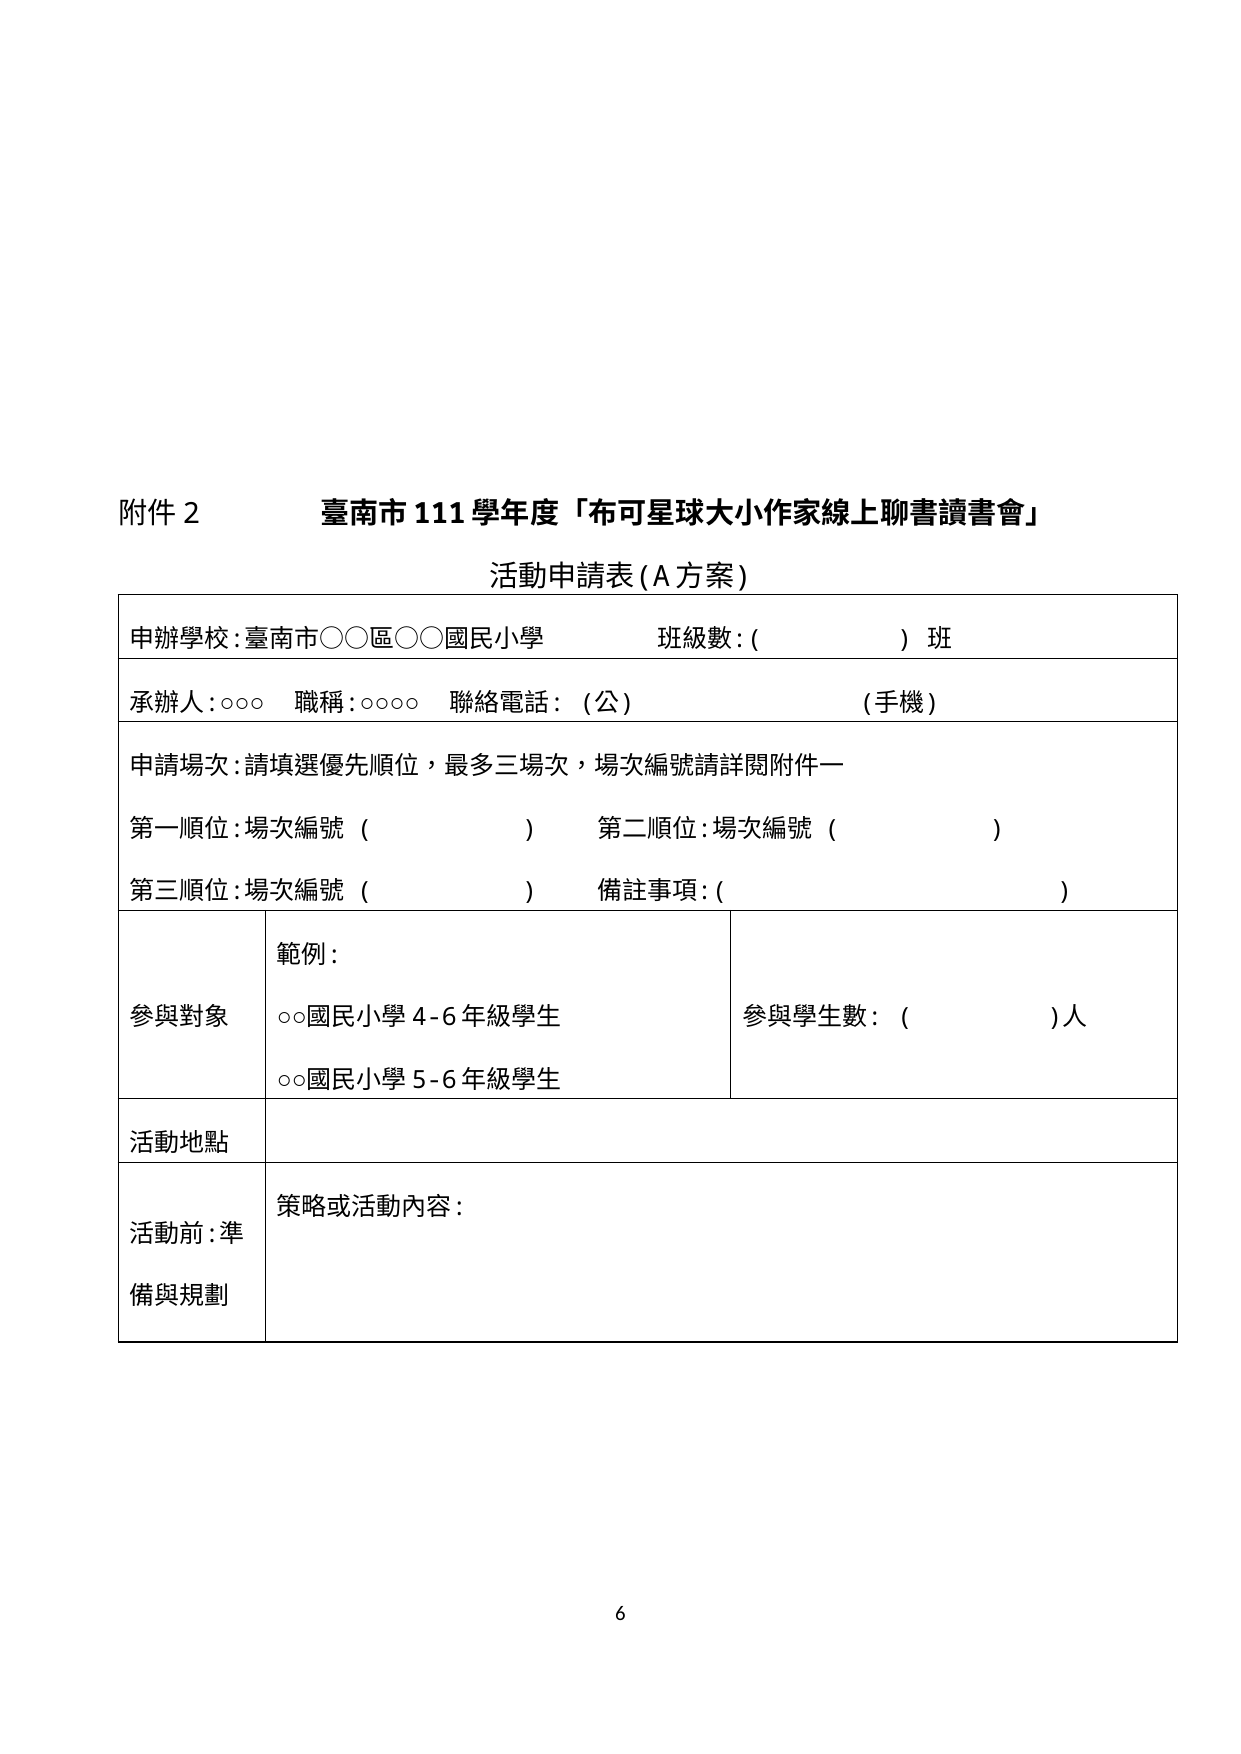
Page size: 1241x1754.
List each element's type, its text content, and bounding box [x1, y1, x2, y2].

table_cell 參與學生數: ( )人 [731, 911, 1177, 1098]
table_cell 參與對象 [119, 911, 265, 1098]
table_cell 活動地點 [119, 1099, 265, 1162]
text 附件2 臺南市111學年度「布可星球大小作家線上聊書讀書會」 [118, 469, 1122, 532]
table_cell 活動前:準備與規劃 [119, 1163, 265, 1341]
table_cell 承辦人:○○○ 職稱:○○○○ 聯絡電話: (公) (手機) [119, 659, 1177, 721]
table_cell [266, 1099, 1177, 1162]
table_cell 策略或活動內容: [266, 1163, 1177, 1341]
table_cell 範例: ○○國民小學4-6年級學生 ○○國民小學5-6年級學生 [266, 911, 730, 1098]
table_header 申辦學校:臺南市○○區○○國民小學 班級數:( ) 班 [119, 595, 1177, 658]
table_cell 申請場次:請填選優先順位，最多三場次，場次編號請詳閱附件一 第一順位:場次編號 ( ) 第二順位:場次編號 ( ) 第三順位:場次編號 ( ) 備註事項:( ) [119, 722, 1177, 910]
text 活動申請表(A方案) [118, 532, 1122, 594]
